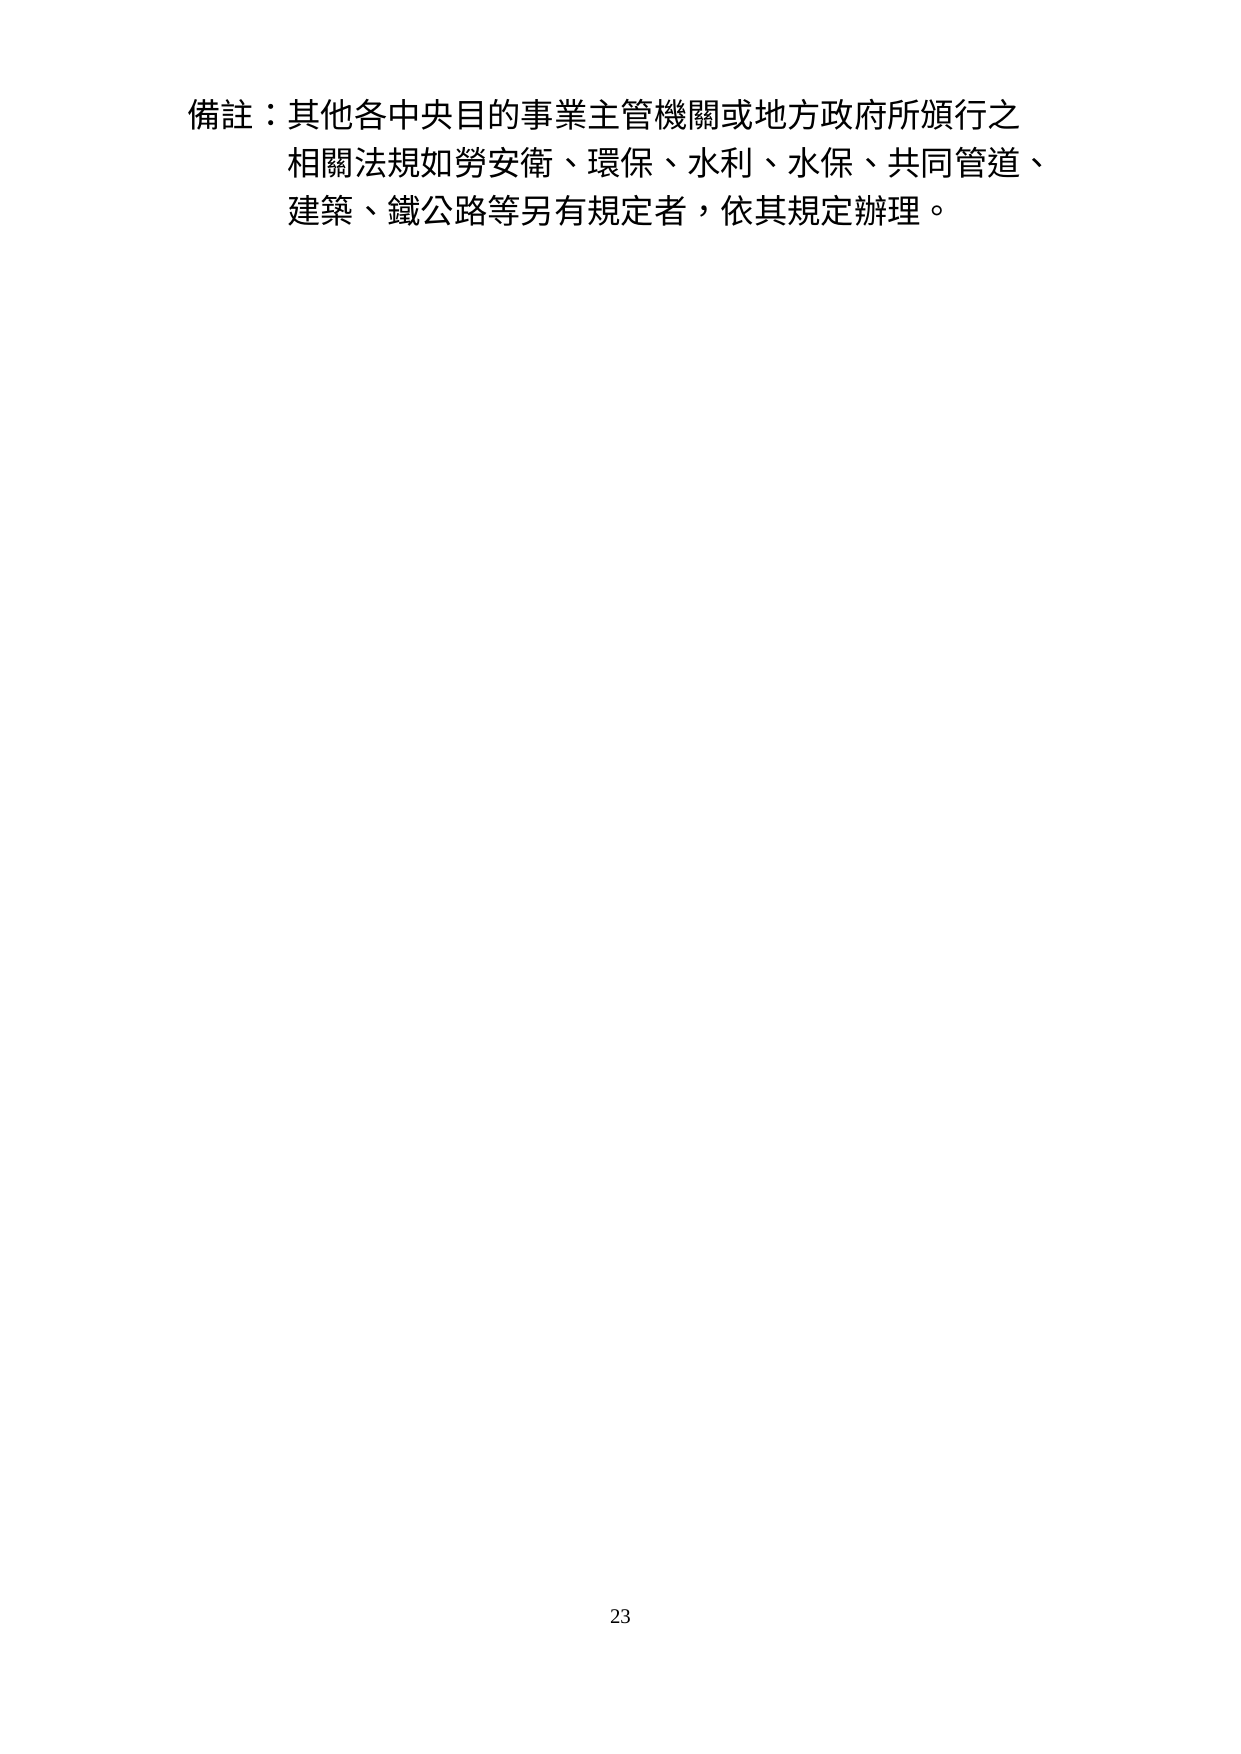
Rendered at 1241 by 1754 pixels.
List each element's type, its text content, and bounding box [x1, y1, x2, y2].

text 備註：其他各中央目的事業主管機關或地方政府所頒行之相關法規如勞安衛、環保、水利、水保、共同管道、建築、鐵公路等另有規定者，依其規定辦理。 [187, 89, 1053, 233]
